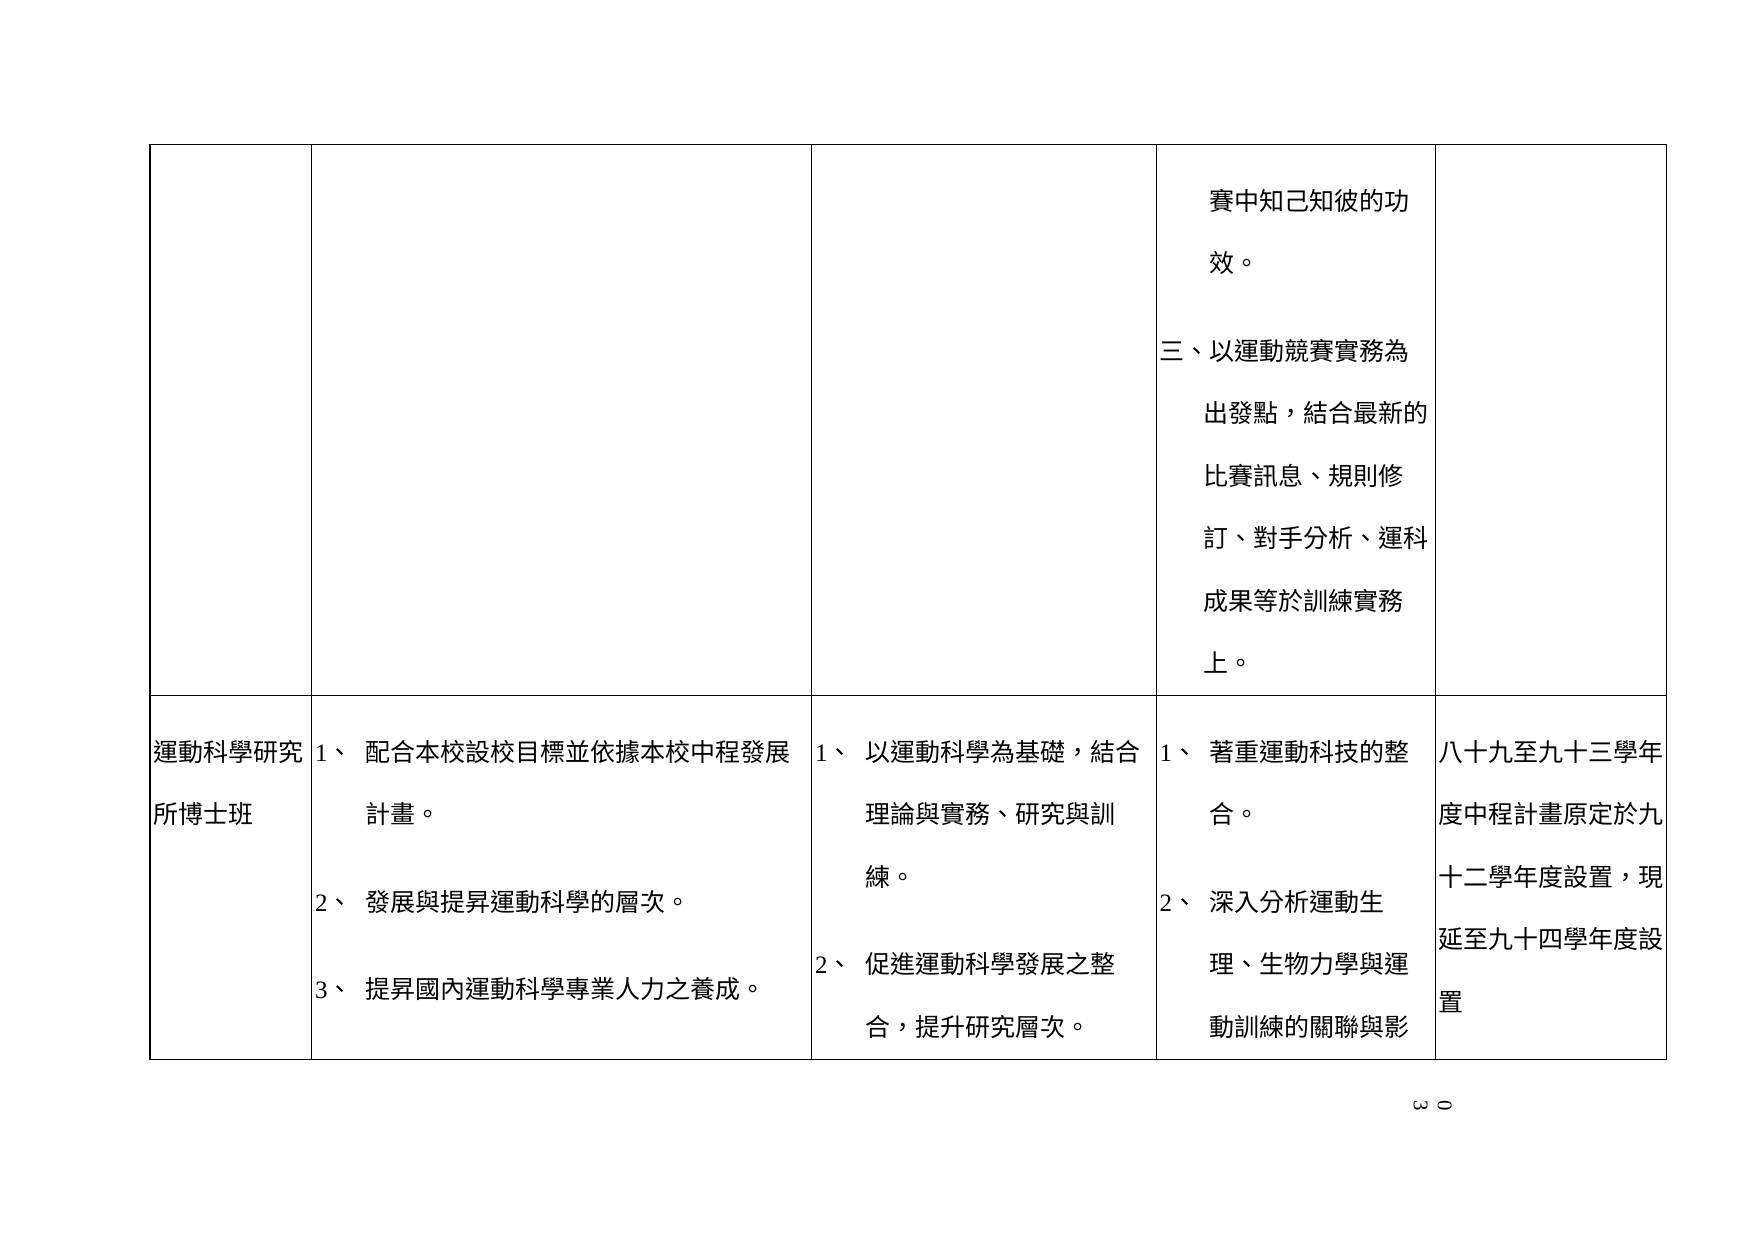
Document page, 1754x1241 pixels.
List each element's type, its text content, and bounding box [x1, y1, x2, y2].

table_cell 配合本校設校目標並依據本校中程發展計畫。 發展與提昇運動科學的層次。 提昇國內運動科學專業人力之養成。 擴大運動科學之專業學術研究領域並提供進修機會。 [312, 696, 811, 1058]
table_cell 結合運動選材、訓練、競賽的相關訊息。 發揮運動訓練與競賽中知己知彼的功效。 三、以運動競賽實務為出發點，結合最新的比賽訊息、規則修訂、對手分析、運科成果等於訓練實務上。 [1157, 145, 1435, 695]
table_cell 運動科學研究所博士班 [151, 696, 311, 1058]
table_cell 著重運動科技的整合。 深入分析運動生理、生物力學與運動訓練的關聯與影響。 從事運動處方的探討與研究。 進行運動營養生化的分析研究。 從事運動藥物檢驗的相關研究。 從事健身運動及競技運動心理之探討。 收集與分析運動資訊。 從事運動傷害及運動保健之相關研究。 [1157, 696, 1435, 1058]
table_cell [812, 145, 1156, 695]
table_cell [312, 145, 811, 695]
table_cell 八十九至九十三學年度中程計畫原定於九十二學年度設置，現延至九十四學年度設置 [1436, 696, 1666, 1058]
table_cell 以運動科學為基礎，結合理論與實務、研究與訓練。 促進運動科學發展之整合，提升研究層次。 [812, 696, 1156, 1058]
table_cell [151, 145, 311, 695]
table_cell [1436, 145, 1666, 695]
